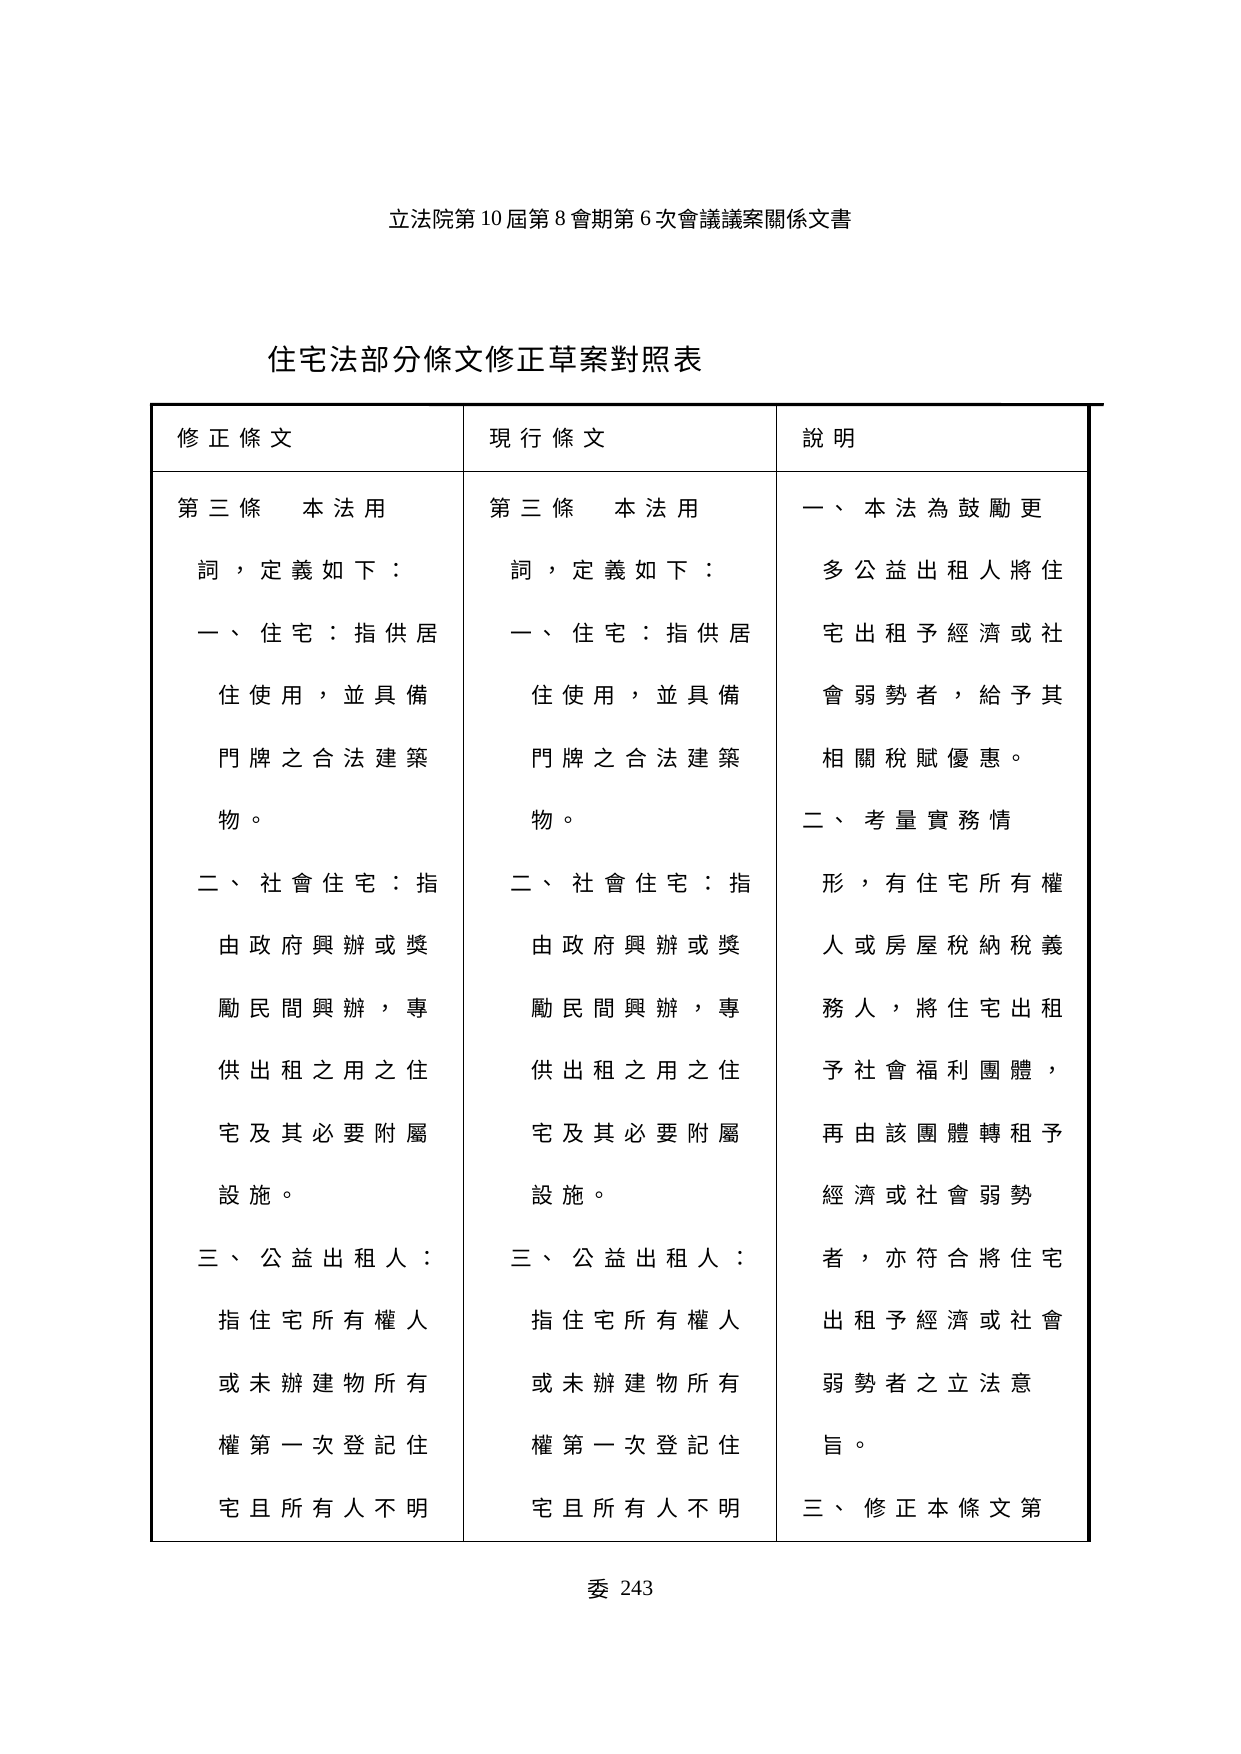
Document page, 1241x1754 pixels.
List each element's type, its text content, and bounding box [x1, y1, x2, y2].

table_cell 修正條文 [153, 406, 463, 471]
table_header 住宅法部分條文修正草案對照表 [151, 313, 1089, 403]
table_cell 說明 [777, 407, 1087, 471]
table_cell 一、本法為鼓勵更多公益出租人將住宅出租予經濟或社會弱勢者，給予其相關稅賦優惠。 二、考量實務情形，有住宅所有權人或房屋稅納稅義務人，將住宅出租予社會福利團體，再由該團體轉租予經濟或社會弱勢者，亦符合將住宅出租予經濟或社會弱勢者之立法意旨。 三、修正本條文第 [777, 472, 1087, 1541]
table_cell 第三條 本法用詞，定義如下： 一、住宅：指供居住使用，並具備門牌之合法建築物。 二、社會住宅：指由政府興辦或獎勵民間興辦，專供出租之用之住宅及其必要附屬設施。 三、公益出租人：指住宅所有權人或未辦建物所有權第一次登記住宅且所有人不明 [153, 472, 463, 1541]
table_cell 現行條文 [464, 407, 776, 471]
table_cell 第三條 本法用詞，定義如下： 一、住宅：指供居住使用，並具備門牌之合法建築物。 二、社會住宅：指由政府興辦或獎勵民間興辦，專供出租之用之住宅及其必要附屬設施。 三、公益出租人：指住宅所有權人或未辦建物所有權第一次登記住宅且所有人不明 [464, 472, 776, 1541]
